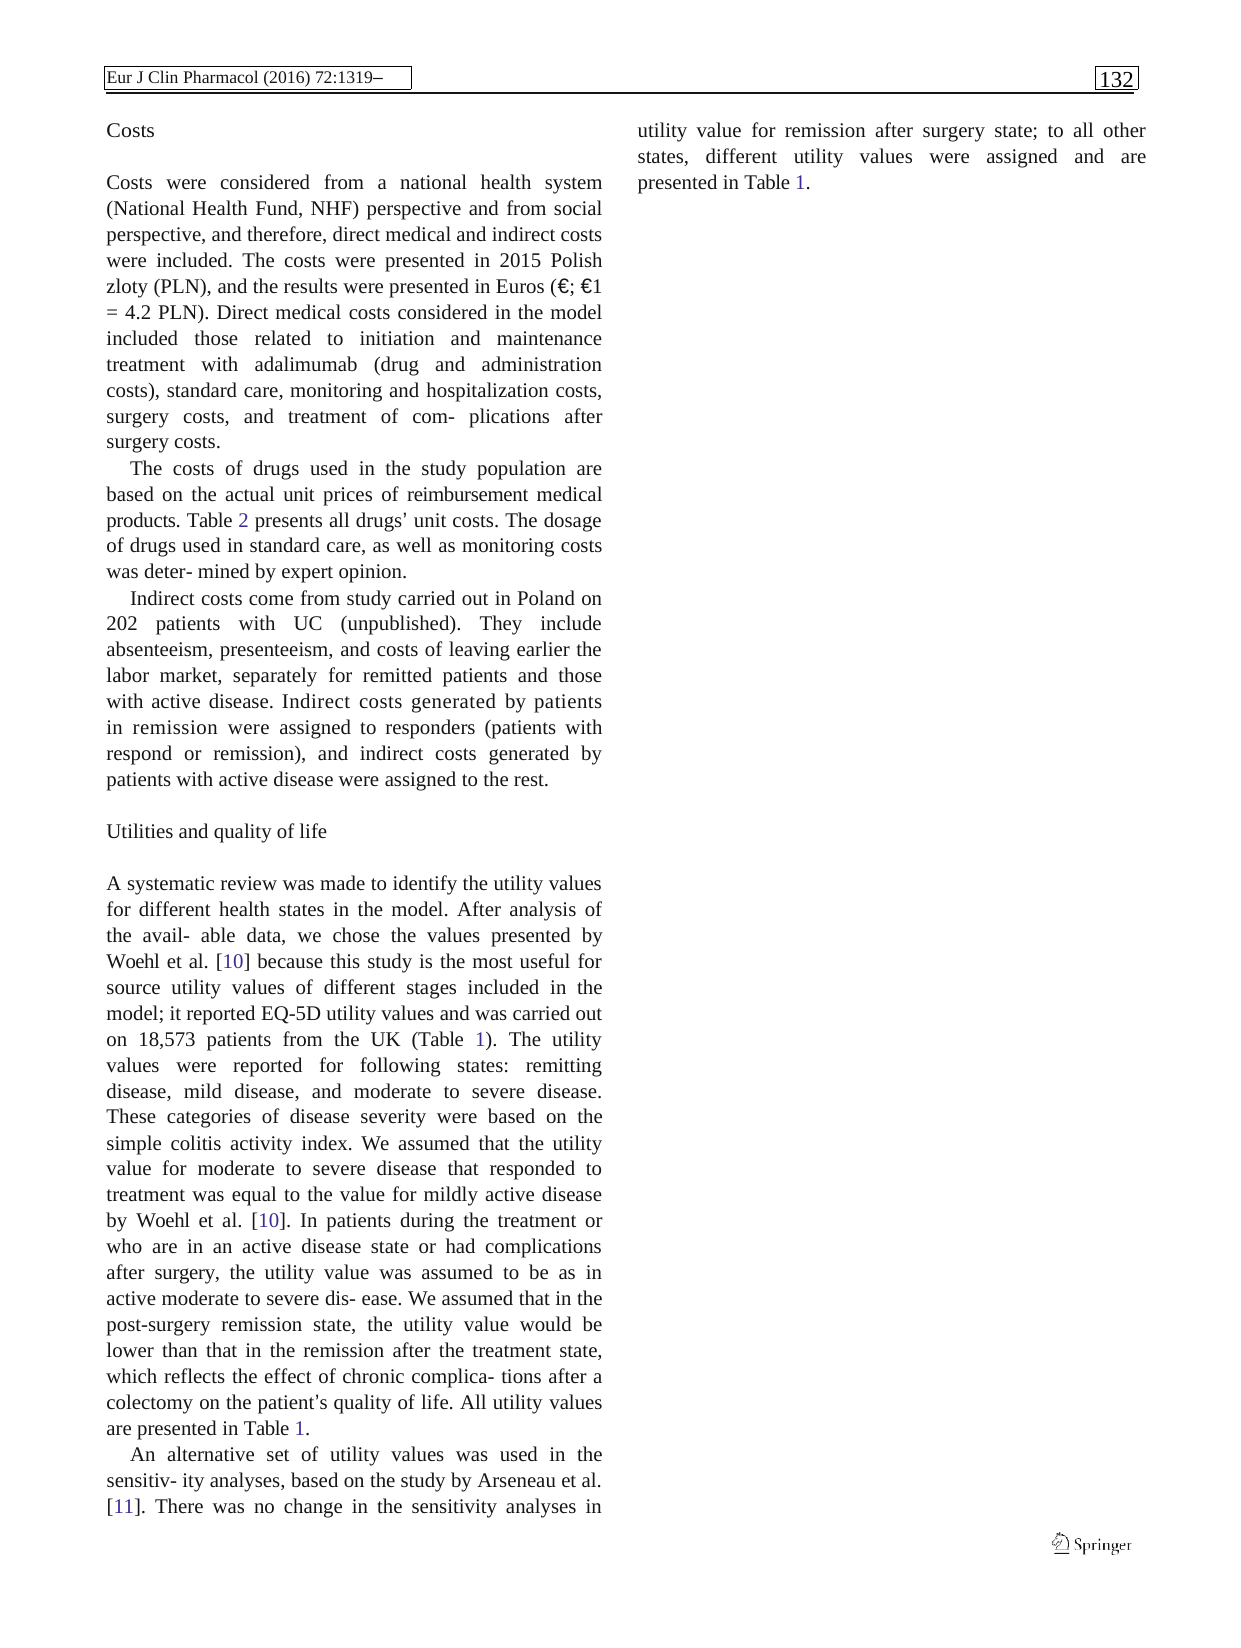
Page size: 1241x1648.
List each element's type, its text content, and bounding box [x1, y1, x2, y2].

picture [1074, 1538, 1132, 1555]
picture [1051, 1532, 1070, 1554]
text Utilities and quality of life [106, 819, 602, 843]
text An alternative set of utility values was used in the sensitiv- ity analyses, based on the study by Arseneau et al. [11]. There was no change in the sensitivity analyses in [106, 1442, 602, 1518]
text utility value for remission after surgery state; to all other states, different utility values were assigned and are presented in Table 1. [637, 118, 1146, 194]
text Indirect costs come from study carried out in Poland on 202 patients with UC (unpublished). They include absenteeism, presenteeism, and costs of leaving earlier the labor market, separately for remitted patients and those with active disease. Indirect costs generated by patients in remission were assigned to responders (patients with respond or remission), and indirect costs generated by patients with active disease were assigned to the rest. [106, 585, 602, 791]
text A systematic review was made to identify the utility values for different health states in the model. After analysis of the avail- able data, we chose the values presented by Woehl et al. [10] because this study is the most useful for source utility values of different stages included in the model; it reported EQ-5D utility values and was carried out on 18,573 patients from the UK (Table 1). The utility values were reported for following states: remitting disease, mild disease, and moderate to severe disease. These categories of disease severity were based on the simple colitis activity index. We assumed that the utility value for moderate to severe disease that responded to treatment was equal to the value for mildly active disease by Woehl et al. [10]. In patients during the treatment or who are in an active disease state or had complications after surgery, the utility value was assumed to be as in active moderate to severe dis- ease. We assumed that in the post-surgery remission state, the utility value would be lower than that in the remission after the treatment state, which reflects the effect of chronic complica- tions after a colectomy on the patient’s quality of life. All utility values are presented in Table 1. [106, 871, 602, 1440]
text The costs of drugs used in the study population are based on the actual unit prices of reimbursement medical products. Table 2 presents all drugs’ unit costs. The dosage of drugs used in standard care, as well as monitoring costs was deter- mined by expert opinion. [106, 456, 602, 583]
text Costs were considered from a national health system (National Health Fund, NHF) perspective and from social perspective, and therefore, direct medical and indirect costs were included. The costs were presented in 2015 Polish zloty (PLN), and the results were presented in Euros (€; €1 = 4.2 PLN). Direct medical costs considered in the model included those related to initiation and maintenance treatment with adalimumab (drug and administration costs), standard care, monitoring and hospitalization costs, surgery costs, and treatment of com- plications after surgery costs. [106, 170, 602, 453]
text Costs [106, 118, 602, 142]
